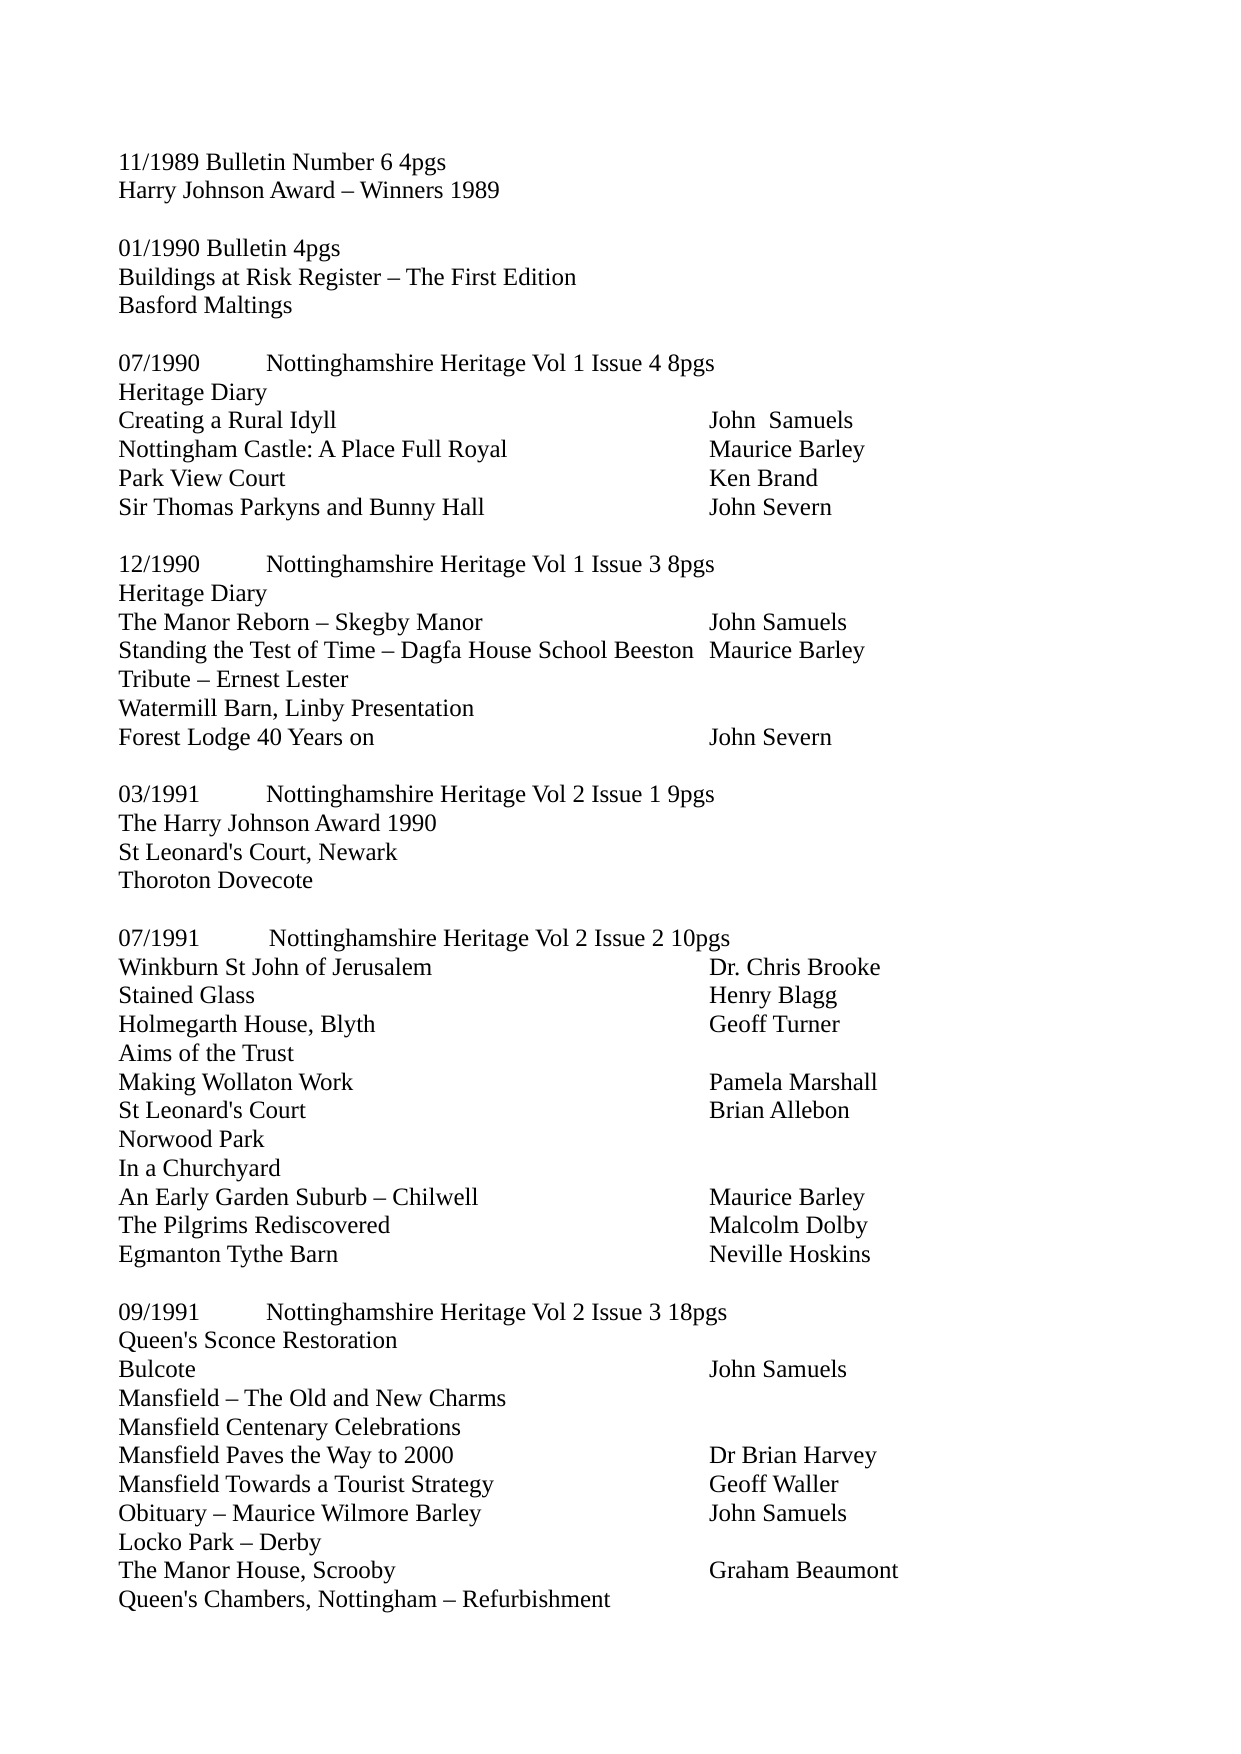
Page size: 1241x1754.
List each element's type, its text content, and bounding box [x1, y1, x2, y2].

text 03/1991 Nottinghamshire Heritage Vol 2 Issue 1 9pgs [118, 779, 1122, 808]
text 11/1989 Bulletin Number 6 4pgs [118, 147, 1122, 176]
text The Manor House, Scrooby Graham Beaumont [118, 1556, 1122, 1584]
text Sir Thomas Parkyns and Bunny Hall John Severn [118, 492, 1122, 521]
text The Pilgrims Rediscovered Malcolm Dolby [118, 1211, 1122, 1239]
text Mansfield Centenary Celebrations [118, 1412, 1122, 1441]
text Park View Court Ken Brand [118, 463, 1122, 492]
text Basford Maltings [118, 291, 1122, 319]
text Buildings at Risk Register – The First Edition [118, 262, 1122, 291]
text St Leonard's Court, Newark [118, 837, 1122, 866]
text Aims of the Trust [118, 1038, 1122, 1067]
text Nottingham Castle: A Place Full Royal Maurice Barley [118, 434, 1122, 463]
text Mansfield Towards a Tourist Strategy Geoff Waller [118, 1469, 1122, 1498]
text Standing the Test of Time – Dagfa House School Beeston Maurice Barley [118, 636, 1122, 664]
text Queen's Chambers, Nottingham – Refurbishment [118, 1584, 1122, 1613]
text Heritage Diary [118, 578, 1122, 607]
text An Early Garden Suburb – Chilwell Maurice Barley [118, 1182, 1122, 1211]
text The Manor Reborn – Skegby Manor John Samuels [118, 607, 1122, 636]
text 01/1990 Bulletin 4pgs [118, 233, 1122, 262]
text The Harry Johnson Award 1990 [118, 808, 1122, 837]
text Locko Park – Derby [118, 1527, 1122, 1556]
text Obituary – Maurice Wilmore Barley John Samuels [118, 1498, 1122, 1527]
text Mansfield – The Old and New Charms [118, 1383, 1122, 1412]
text St Leonard's Court Brian Allebon [118, 1096, 1122, 1124]
text Queen's Sconce Restoration [118, 1326, 1122, 1354]
text Stained Glass Henry Blagg [118, 981, 1122, 1009]
text Forest Lodge 40 Years on John Severn [118, 722, 1122, 751]
text Making Wollaton Work Pamela Marshall [118, 1067, 1122, 1096]
text In a Churchyard [118, 1153, 1122, 1182]
text 12/1990 Nottinghamshire Heritage Vol 1 Issue 3 8pgs [118, 549, 1122, 578]
text Thoroton Dovecote [118, 866, 1122, 894]
text Creating a Rural Idyll John Samuels [118, 406, 1122, 434]
text Winkburn St John of Jerusalem Dr. Chris Brooke [118, 952, 1122, 981]
text Heritage Diary [118, 377, 1122, 406]
text Mansfield Paves the Way to 2000 Dr Brian Harvey [118, 1441, 1122, 1469]
text 07/1991 Nottinghamshire Heritage Vol 2 Issue 2 10pgs [118, 923, 1122, 952]
text Tribute – Ernest Lester [118, 664, 1122, 693]
text 09/1991 Nottinghamshire Heritage Vol 2 Issue 3 18pgs [118, 1297, 1122, 1326]
text Holmegarth House, Blyth Geoff Turner [118, 1009, 1122, 1038]
text 07/1990 Nottinghamshire Heritage Vol 1 Issue 4 8pgs [118, 348, 1122, 377]
text Norwood Park [118, 1124, 1122, 1153]
text Watermill Barn, Linby Presentation [118, 693, 1122, 722]
text Egmanton Tythe Barn Neville Hoskins [118, 1239, 1122, 1268]
text Harry Johnson Award – Winners 1989 [118, 176, 1122, 204]
text Bulcote John Samuels [118, 1354, 1122, 1383]
